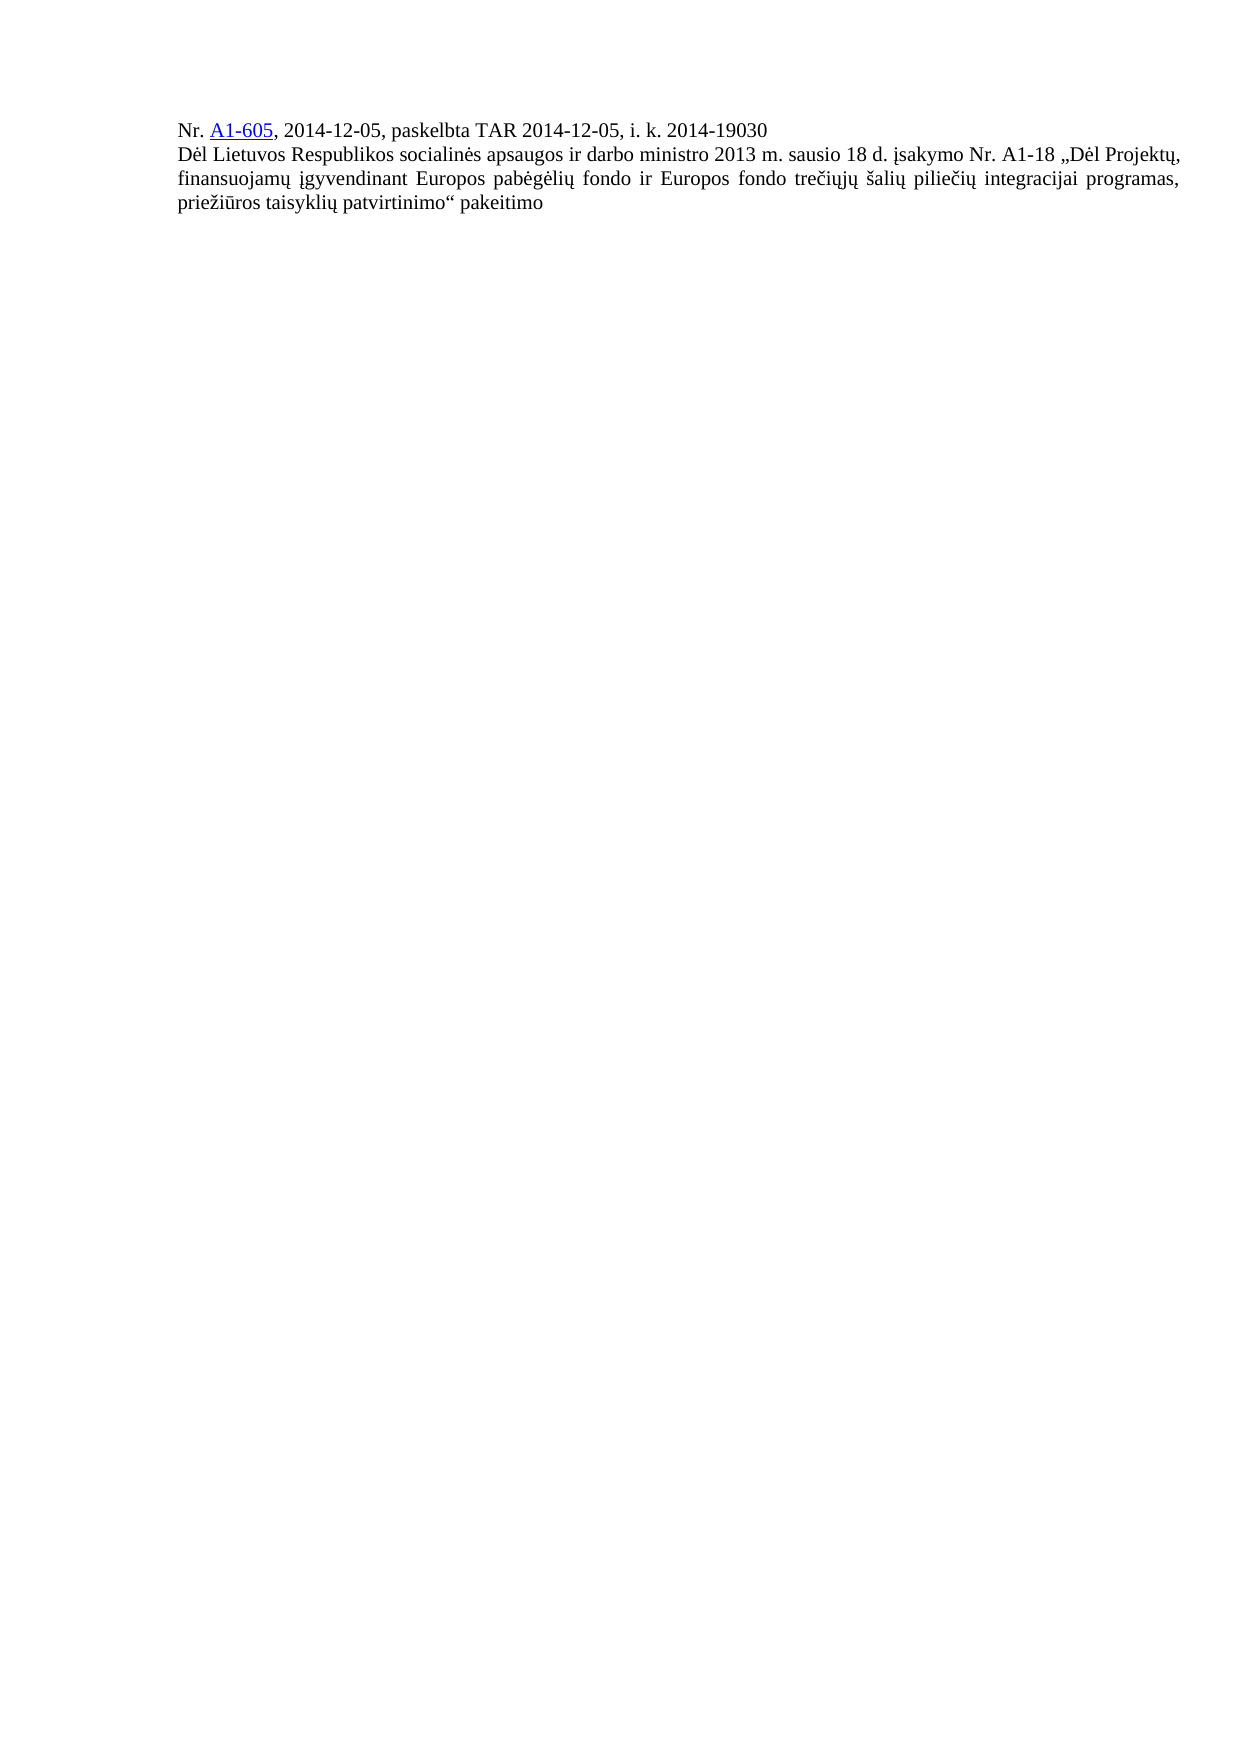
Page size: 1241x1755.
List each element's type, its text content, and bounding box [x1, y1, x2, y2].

text Nr. A1-605, 2014-12-05, paskelbta TAR 2014-12-05, i. k. 2014-19030 [177, 118, 1181, 142]
text Dėl Lietuvos Respublikos socialinės apsaugos ir darbo ministro 2013 m. sausio 18 d. įsakymo Nr. A1-18 „Dėl Projektų, finansuojamų įgyvendinant Europos pabėgėlių fondo ir Europos fondo trečiųjų šalių piliečių integracijai programas, priežiūros taisyklių patvirtinimo“ pakeitimo [177, 142, 1181, 214]
